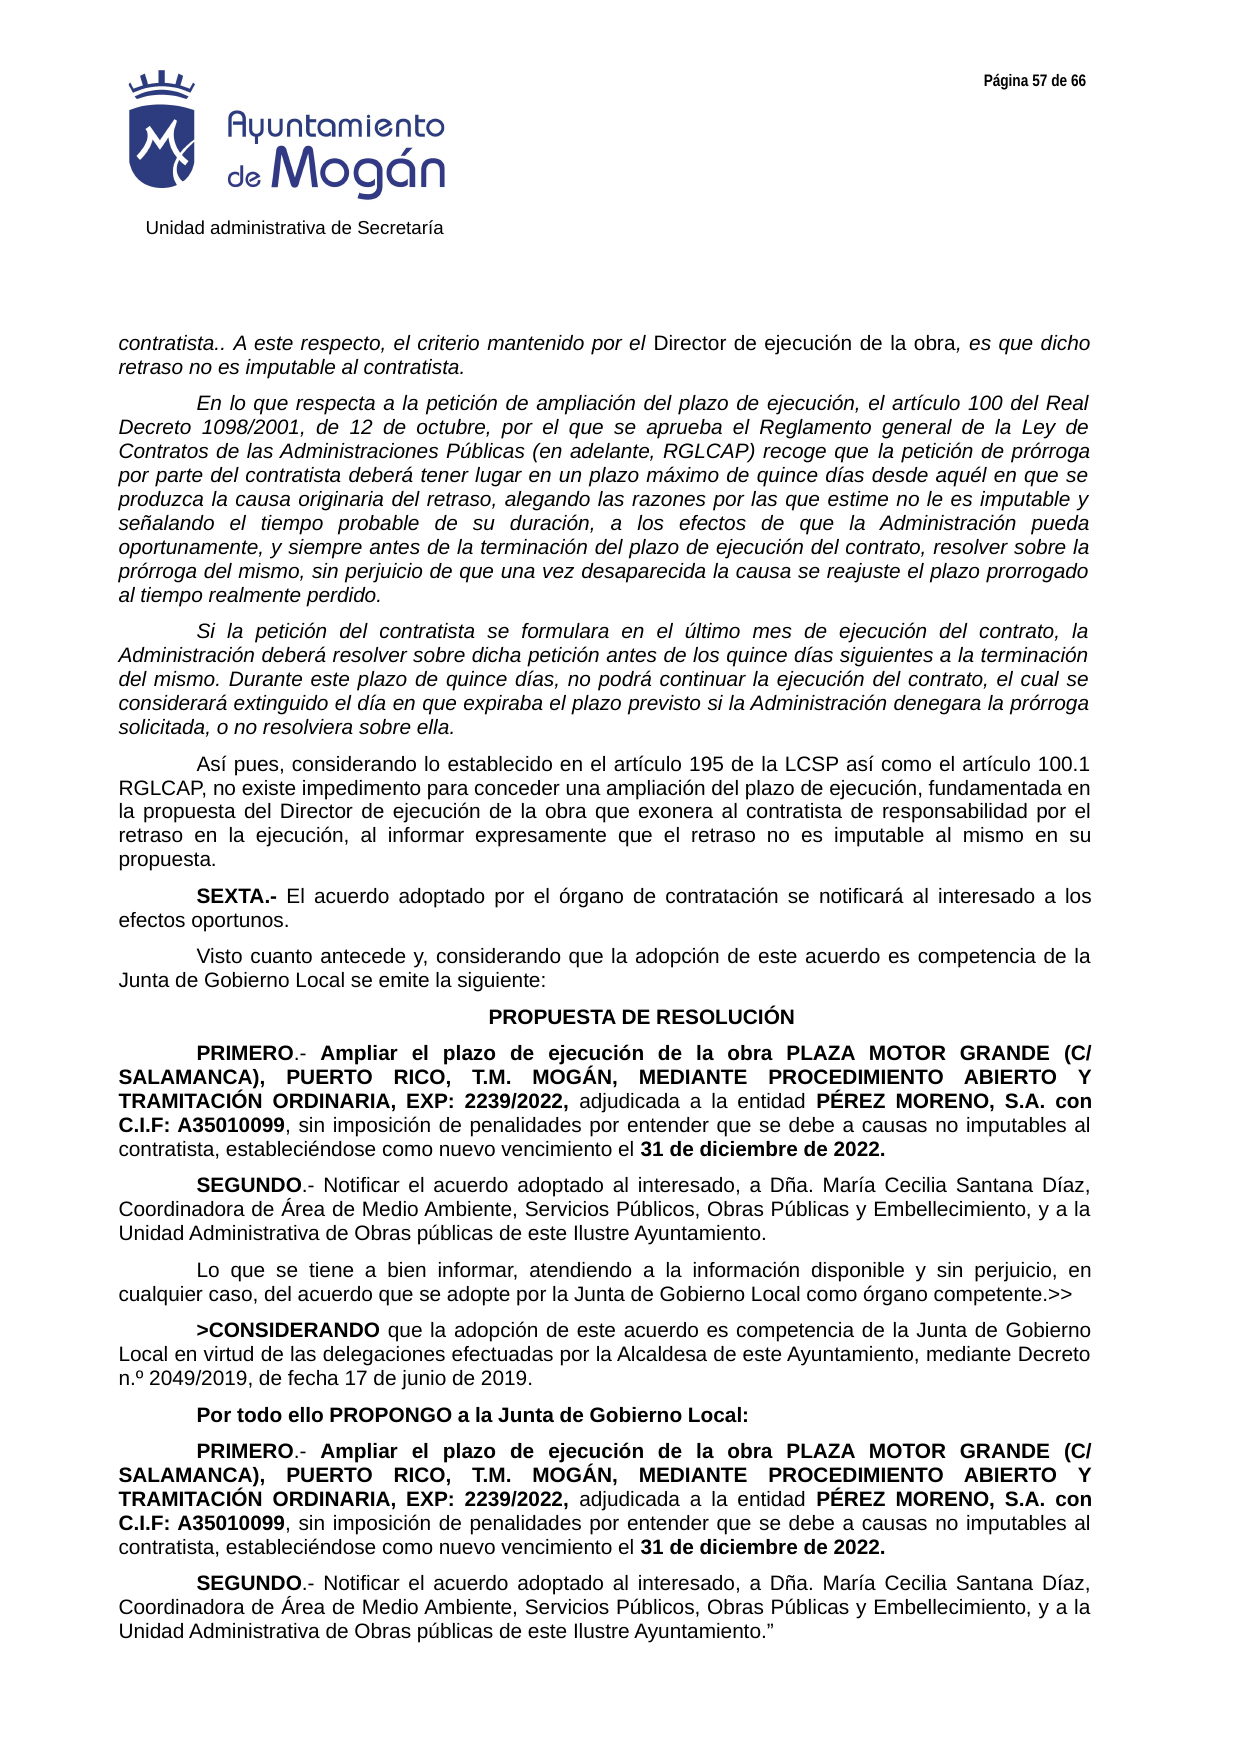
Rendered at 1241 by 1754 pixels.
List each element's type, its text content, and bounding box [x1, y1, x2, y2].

text PROPUESTA DE RESOLUCIÓN [118, 1004, 1092, 1028]
text Por todo ello PROPONGO a la Junta de Gobierno Local: [118, 1402, 1092, 1426]
text Si la petición del contratista se formulara en el último mes de ejecución del contrato, la Administración deberá resolver sobre dicha petición antes de los quince días siguientes a la terminación del mismo. Durante este plazo de quince días, no podrá continuar la ejecución del contrato, el cual se considerará extinguido el día en que expiraba el plazo previsto si la Administración denegara la prórroga solicitada, o no resolviera sobre ella. [118, 619, 1092, 739]
text Visto cuanto antecede y, considerando que la adopción de este acuerdo es competencia de la Junta de Gobierno Local se emite la siguiente: [118, 944, 1092, 992]
text >CONSIDERANDO que la adopción de este acuerdo es competencia de la Junta de Gobierno Local en virtud de las delegaciones efectuadas por la Alcaldesa de este Ayuntamiento, mediante Decreto n.º 2049/2019, de fecha 17 de junio de 2019. [118, 1318, 1092, 1390]
text En lo que respecta a la petición de ampliación del plazo de ejecución, el artículo 100 del Real Decreto 1098/2001, de 12 de octubre, por el que se aprueba el Reglamento general de la Ley de Contratos de las Administraciones Públicas (en adelante, RGLCAP) recoge que la petición de prórroga por parte del contratista deberá tener lugar en un plazo máximo de quince días desde aquél en que se produzca la causa originaria del retraso, alegando las razones por las que estime no le es imputable y señalando el tiempo probable de su duración, a los efectos de que la Administración pueda oportunamente, y siempre antes de la terminación del plazo de ejecución del contrato, resolver sobre la prórroga del mismo, sin perjuicio de que una vez desaparecida la causa se reajuste el plazo prorrogado al tiempo realmente perdido. [118, 391, 1092, 607]
text SEGUNDO.- Notificar el acuerdo adoptado al interesado, a Dña. María Cecilia Santana Díaz, Coordinadora de Área de Medio Ambiente, Servicios Públicos, Obras Públicas y Embellecimiento, y a la Unidad Administrativa de Obras públicas de este Ilustre Ayuntamiento.” [118, 1571, 1092, 1643]
picture [128, 70, 445, 206]
text PRIMERO.- Ampliar el plazo de ejecución de la obra PLAZA MOTOR GRANDE (C/ SALAMANCA), PUERTO RICO, T.M. MOGÁN, MEDIANTE PROCEDIMIENTO ABIERTO Y TRAMITACIÓN ORDINARIA, EXP: 2239/2022, adjudicada a la entidad PÉREZ MORENO, S.A. con C.I.F: A35010099, sin imposición de penalidades por entender que se debe a causas no imputables al contratista, estableciéndose como nuevo vencimiento el 31 de diciembre de 2022. [118, 1041, 1092, 1161]
text SEXTA.- El acuerdo adoptado por el órgano de contratación se notificará al interesado a los efectos oportunos. [118, 884, 1092, 932]
text PRIMERO.- Ampliar el plazo de ejecución de la obra PLAZA MOTOR GRANDE (C/ SALAMANCA), PUERTO RICO, T.M. MOGÁN, MEDIANTE PROCEDIMIENTO ABIERTO Y TRAMITACIÓN ORDINARIA, EXP: 2239/2022, adjudicada a la entidad PÉREZ MORENO, S.A. con C.I.F: A35010099, sin imposición de penalidades por entender que se debe a causas no imputables al contratista, estableciéndose como nuevo vencimiento el 31 de diciembre de 2022. [118, 1439, 1092, 1559]
text Lo que se tiene a bien informar, atendiendo a la información disponible y sin perjuicio, en cualquier caso, del acuerdo que se adopte por la Junta de Gobierno Local como órgano competente.>> [118, 1258, 1092, 1306]
text contratista.. A este respecto, el criterio mantenido por el Director de ejecución de la obra, es que dicho retraso no es imputable al contratista. [118, 331, 1092, 378]
text Así pues, considerando lo establecido en el artículo 195 de la LCSP así como el artículo 100.1 RGLCAP, no existe impedimento para conceder una ampliación del plazo de ejecución, fundamentada en la propuesta del Director de ejecución de la obra que exonera al contratista de responsabilidad por el retraso en la ejecución, al informar expresamente que el retraso no es imputable al mismo en su propuesta. [118, 751, 1092, 871]
text SEGUNDO.- Notificar el acuerdo adoptado al interesado, a Dña. María Cecilia Santana Díaz, Coordinadora de Área de Medio Ambiente, Servicios Públicos, Obras Públicas y Embellecimiento, y a la Unidad Administrativa de Obras públicas de este Ilustre Ayuntamiento. [118, 1173, 1092, 1245]
